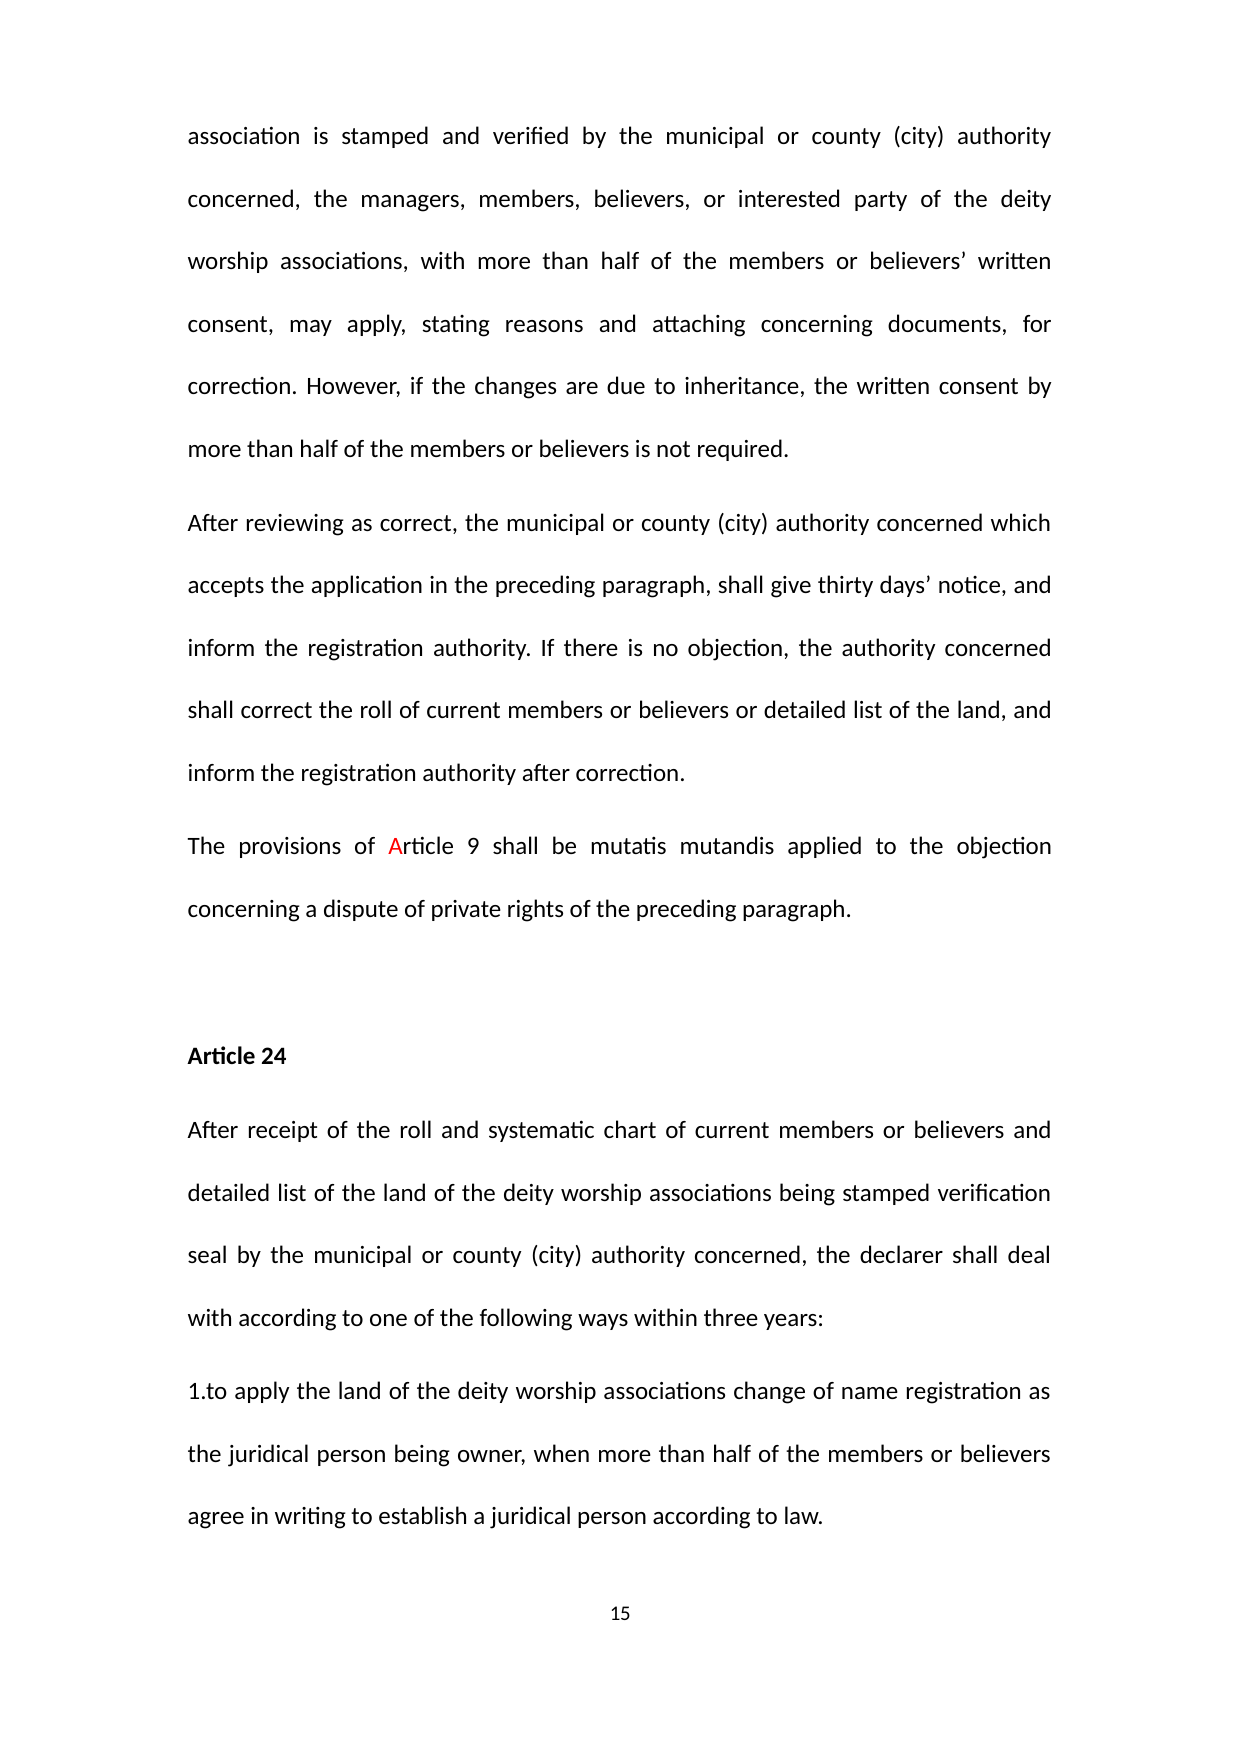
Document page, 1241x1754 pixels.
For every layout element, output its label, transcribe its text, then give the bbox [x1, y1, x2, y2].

text association is stamped and verified by the municipal or county (city) authority concerned, the managers, members, believers, or interested party of the deity worship associations, with more than half of the members or believers’ written consent, may apply, stating reasons and attaching concerning documents, for correction. However, if the changes are due to inheritance, the written consent by more than half of the members or believers is not required. [187, 94, 1053, 469]
text Article 24 [187, 1014, 1053, 1077]
text After reviewing as correct, the municipal or county (city) authority concerned which accepts the application in the preceding paragraph, shall give thirty days’ notice, and inform the registration authority. If there is no objection, the authority concerned shall correct the roll of current members or believers or detailed list of the land, and inform the registration authority after correction. [187, 480, 1053, 793]
text The provisions of Article 9 shall be mutatis mutandis applied to the objection concerning a dispute of private rights of the preceding paragraph. [187, 804, 1053, 929]
text 1.to apply the land of the deity worship associations change of name registration as the juridical person being owner, when more than half of the members or believers agree in writing to establish a juridical person according to law. [187, 1349, 1053, 1537]
text After receipt of the roll and systematic chart of current members or believers and detailed list of the land of the deity worship associations being stamped verification seal by the municipal or county (city) authority concerned, the declarer shall deal with according to one of the following ways within three years: [187, 1088, 1053, 1338]
